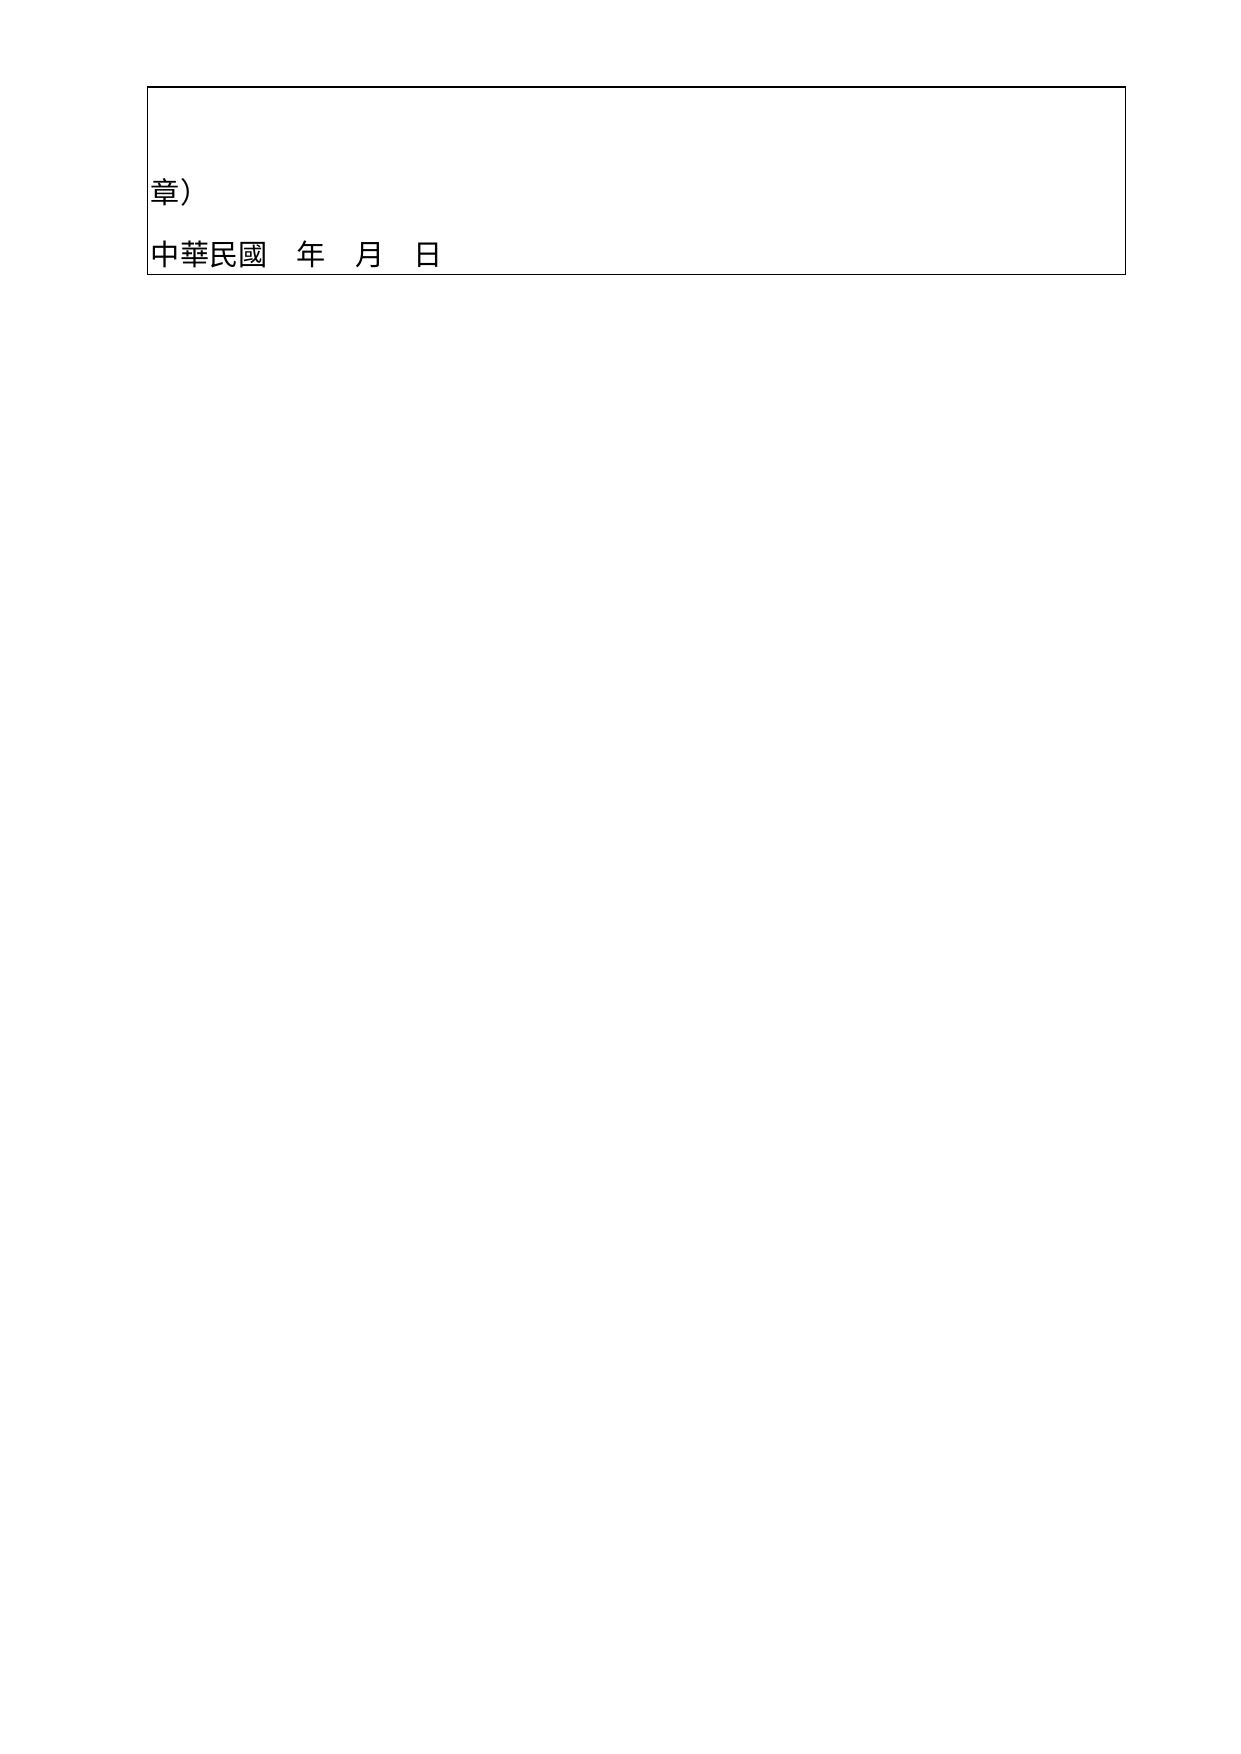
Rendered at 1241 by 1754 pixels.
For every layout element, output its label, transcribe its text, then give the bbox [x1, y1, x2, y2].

table_cell 章） 中華民國 年 月 日 [148, 88, 1125, 274]
